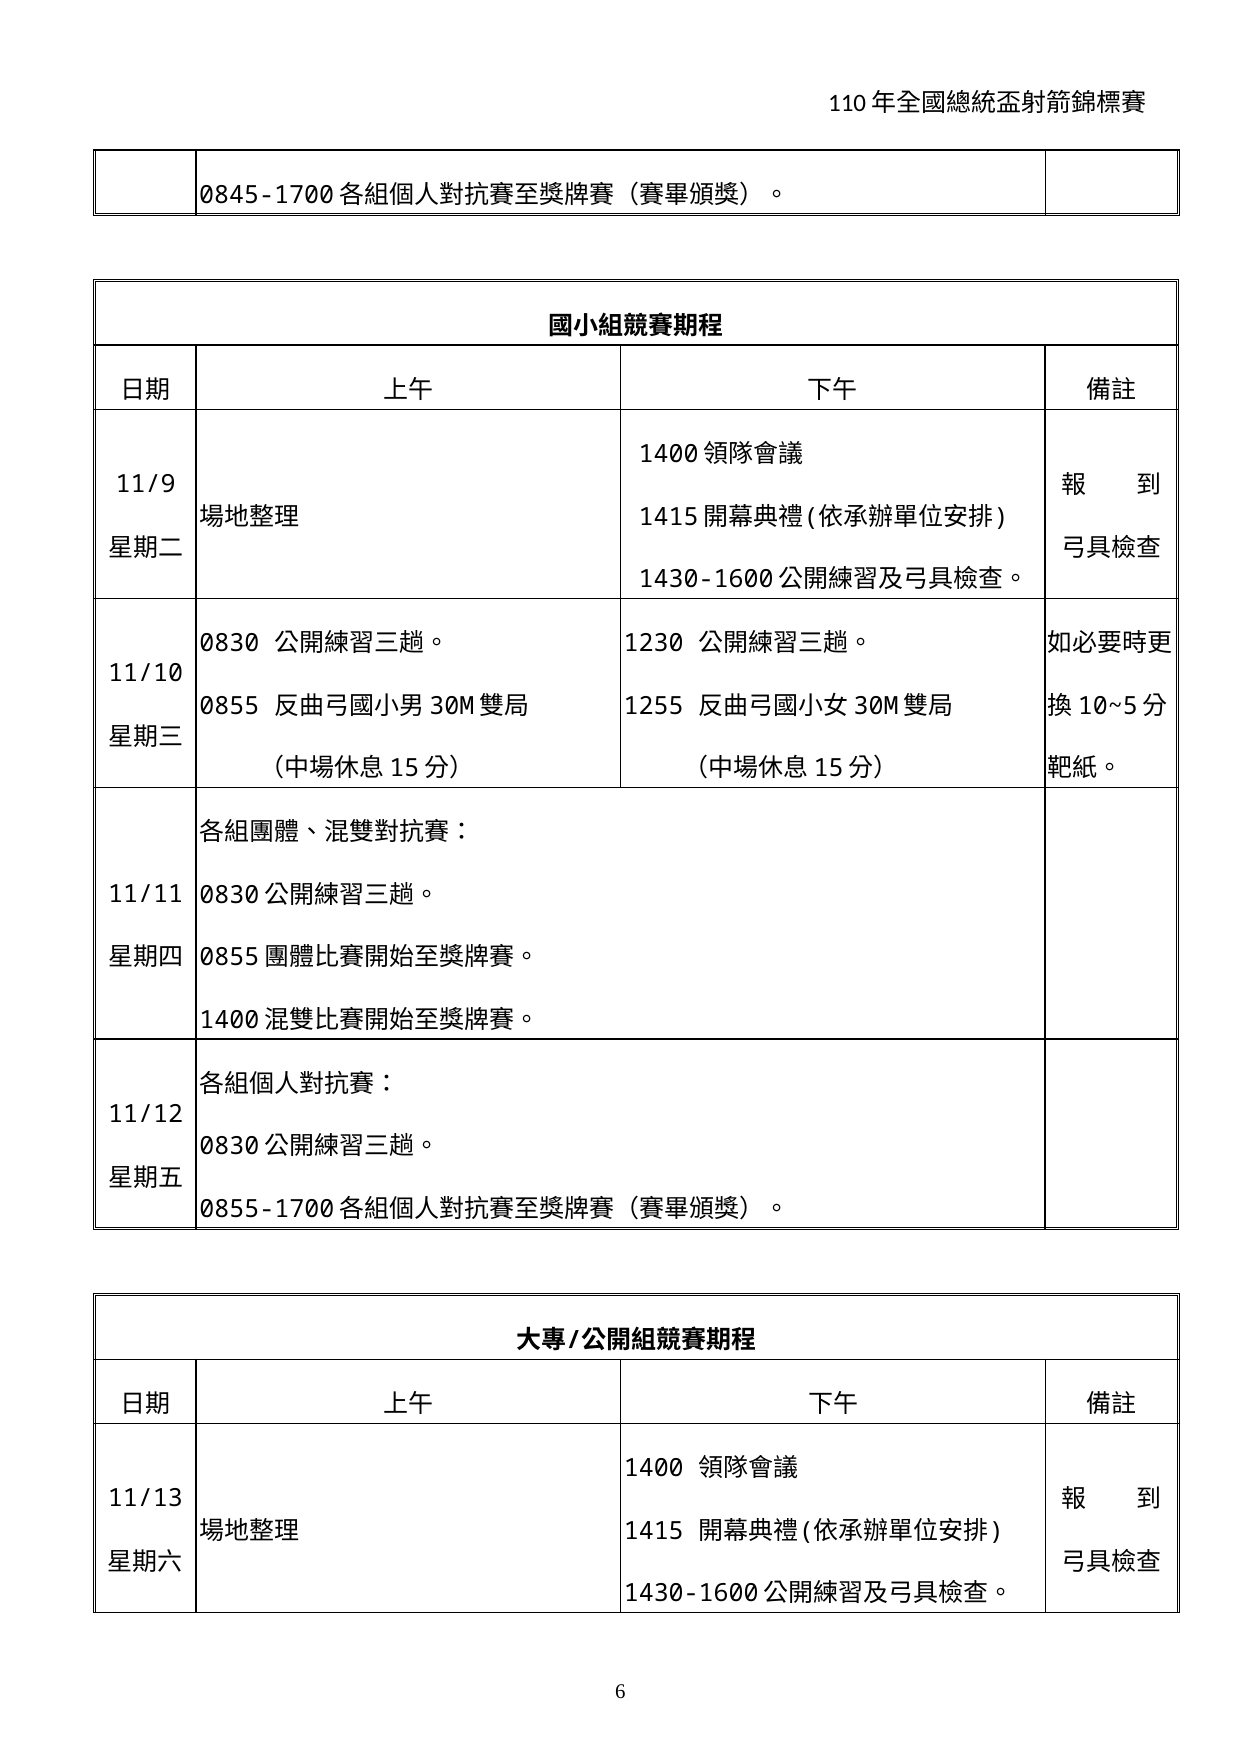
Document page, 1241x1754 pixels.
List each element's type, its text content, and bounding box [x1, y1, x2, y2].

table_header 大專/公開組競賽期程 [96, 1296, 1177, 1358]
table_cell 日期 [96, 346, 195, 408]
table_cell 11/13 星期六 [96, 1424, 195, 1612]
table_cell 場地整理 [197, 410, 620, 597]
table_cell 備註 [1046, 346, 1176, 408]
table_cell 報 到 弓具檢查 [1046, 1424, 1177, 1612]
table_header 國小組競賽期程 [96, 282, 1176, 344]
table_cell 備註 [1046, 1360, 1177, 1422]
table_cell 上午 [197, 1360, 620, 1422]
table_cell 日期 [96, 1360, 195, 1422]
table_cell 場地整理 [197, 1424, 620, 1612]
table_cell 11/10 星期三 [96, 599, 195, 787]
table_cell 下午 [621, 1360, 1045, 1422]
table_cell 上午 [197, 346, 620, 408]
table_cell 各組個人對抗賽： 0830公開練習三趟。 0855-1700各組個人對抗賽至獎牌賽（賽畢頒獎）。 [197, 1040, 1044, 1227]
table_cell [96, 151, 195, 213]
table_cell 11/12 星期五 [96, 1040, 195, 1227]
table_cell 1230 公開練習三趟。 1255 反曲弓國小女30M雙局 （中場休息15分） [621, 599, 1044, 787]
table_cell 1400領隊會議 1415開幕典禮(依承辦單位安排) 1430-1600公開練習及弓具檢查。 [621, 410, 1044, 597]
table_cell 如必要時更換10~5分靶紙。 [1046, 599, 1176, 787]
table_cell 11/11 星期四 [96, 788, 195, 1038]
table_cell [1046, 788, 1176, 1038]
table_cell [1046, 1040, 1176, 1227]
table_cell 報 到 弓具檢查 [1046, 410, 1176, 597]
table_cell 1400 領隊會議 1415 開幕典禮(依承辦單位安排) 1430-1600公開練習及弓具檢查。 [621, 1424, 1045, 1612]
table_cell [1046, 151, 1177, 213]
table_cell 0830 公開練習三趟。 0855 反曲弓國小男30M雙局 （中場休息15分） [197, 599, 620, 787]
table_cell 下午 [621, 346, 1044, 408]
table_cell 0845-1700各組個人對抗賽至獎牌賽（賽畢頒獎）。 [197, 151, 1045, 213]
table_cell 各組團體、混雙對抗賽： 0830公開練習三趟。 0855團體比賽開始至獎牌賽。 1400混雙比賽開始至獎牌賽。 [197, 788, 1044, 1038]
table_cell 11/9 星期二 [96, 410, 195, 597]
